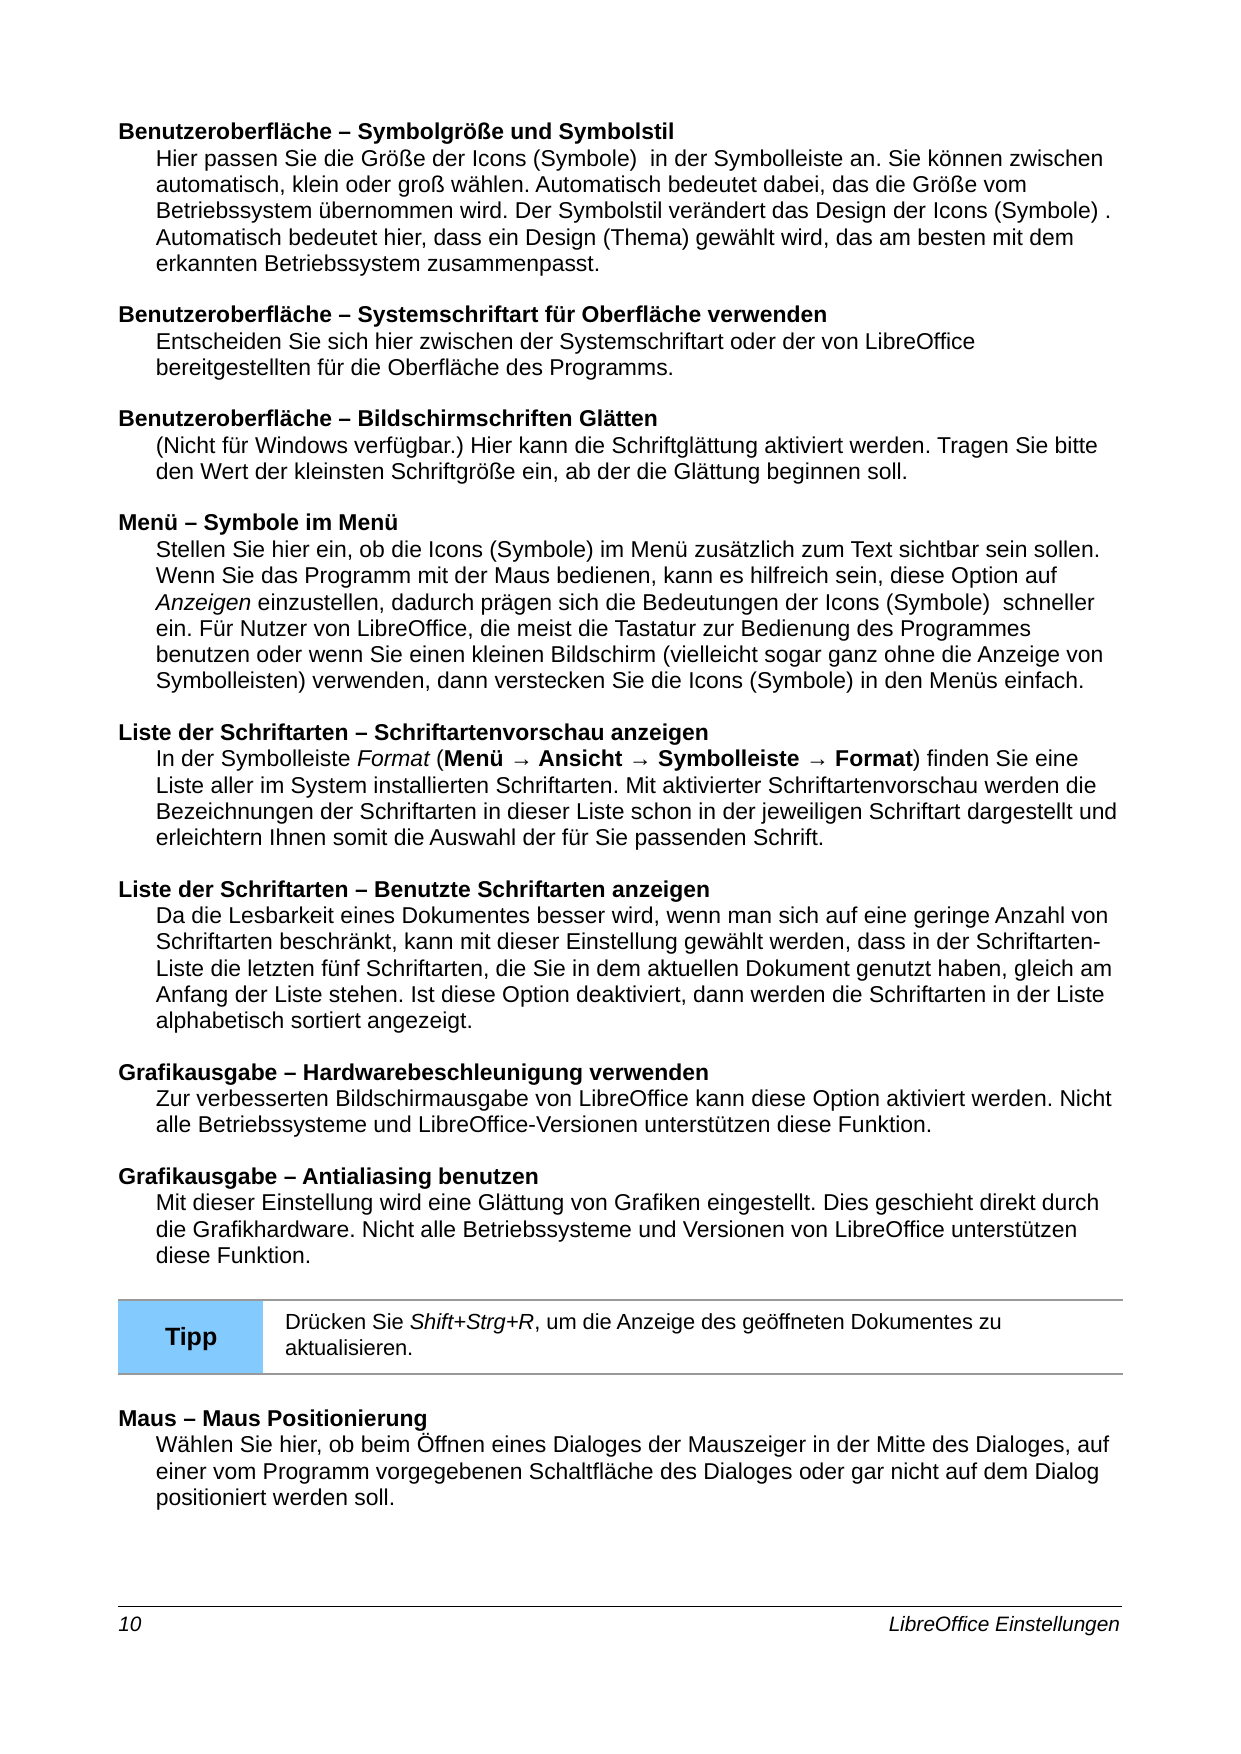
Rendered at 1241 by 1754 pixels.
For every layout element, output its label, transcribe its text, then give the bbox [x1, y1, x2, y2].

list Grafikausgabe – Antialiasing benutzen [118, 1163, 1122, 1189]
list Benutzeroberfläche – Symbolgröße und Symbolstil [118, 118, 1122, 144]
text (Nicht für Windows verfügbar.) Hier kann die Schriftglättung aktiviert werden. Tragen Sie bitte den Wert der kleinsten Schriftgröße ein, ab der die Glättung beginnen soll. [156, 432, 1122, 484]
list Maus – Maus Positionierung [118, 1405, 1122, 1431]
text Stellen Sie hier ein, ob die Icons (Symbole) im Menü zusätzlich zum Text sichtbar sein sollen. Wenn Sie das Programm mit der Maus bedienen, kann es hilfreich sein, diese Option auf Anzeigen einzustellen, dadurch prägen sich die Bedeutungen der Icons (Symbole) schneller ein. Für Nutzer von LibreOffice, die meist die Tastatur zur Bedienung des Programmes benutzen oder wenn Sie einen kleinen Bildschirm (vielleicht sogar ganz ohne die Anzeige von Symbolleisten) verwenden, dann verstecken Sie die Icons (Symbole) in den Menüs einfach. [156, 536, 1122, 694]
text Entscheiden Sie sich hier zwischen der Systemschriftart oder der von LibreOffice bereitgestellten für die Oberfläche des Programms. [156, 328, 1122, 380]
text Wählen Sie hier, ob beim Öffnen eines Dialoges der Mauszeiger in der Mitte des Dialoges, auf einer vom Programm vorgegebenen Schaltfläche des Dialoges oder gar nicht auf dem Dialog positioniert werden soll. [156, 1431, 1122, 1510]
text Hier passen Sie die Größe der Icons (Symbole) in der Symbolleiste an. Sie können zwischen automatisch, klein oder groß wählen. Automatisch bedeutet dabei, das die Größe vom Betriebssystem übernommen wird. Der Symbolstil verändert das Design der Icons (Symbole) . Automatisch bedeutet hier, dass ein Design (Thema) gewählt wird, das am besten mit dem erkannten Betriebssystem zusammenpasst. [156, 144, 1122, 276]
list Benutzeroberfläche – Bildschirmschriften Glätten [118, 405, 1122, 432]
list Grafikausgabe – Hardwarebeschleunigung verwenden [118, 1059, 1122, 1085]
list Liste der Schriftarten – Benutzte Schriftarten anzeigen [118, 876, 1122, 902]
text Mit dieser Einstellung wird eine Glättung von Grafiken eingestellt. Dies geschieht direkt durch die Grafikhardware. Nicht alle Betriebssysteme und Versionen von LibreOffice unterstützen diese Funktion. [156, 1189, 1122, 1268]
text Zur verbesserten Bildschirmausgabe von LibreOffice kann diese Option aktiviert werden. Nicht alle Betriebssysteme und LibreOffice-Versionen unterstützen diese Funktion. [156, 1085, 1122, 1138]
table_header Drücken Sie Shift+Strg+R, um die Anzeige des geöffneten Dokumentes zu aktualisieren. [264, 1301, 1122, 1373]
list Liste der Schriftarten – Schriftartenvorschau anzeigen [118, 719, 1122, 745]
text In der Symbolleiste Format (Menü → Ansicht → Symbolleiste → Format) finden Sie eine Liste aller im System installierten Schriftarten. Mit aktivierter Schriftartenvorschau werden die Bezeichnungen der Schriftarten in dieser Liste schon in der jeweiligen Schriftart dargestellt und erleichtern Ihnen somit die Auswahl der für Sie passenden Schrift. [156, 745, 1122, 851]
table_header Tipp [118, 1301, 263, 1373]
text Da die Lesbarkeit eines Dokumentes besser wird, wenn man sich auf eine geringe Anzahl von Schriftarten beschränkt, kann mit dieser Einstellung gewählt werden, dass in der Schriftarten-Liste die letzten fünf Schriftarten, die Sie in dem aktuellen Dokument genutzt haben, gleich am Anfang der Liste stehen. Ist diese Option deaktiviert, dann werden die Schriftarten in der Liste alphabetisch sortiert angezeigt. [156, 902, 1122, 1034]
list Benutzeroberfläche – Systemschriftart für Oberfläche verwenden [118, 301, 1122, 328]
list Menü – Symbole im Menü [118, 509, 1122, 536]
